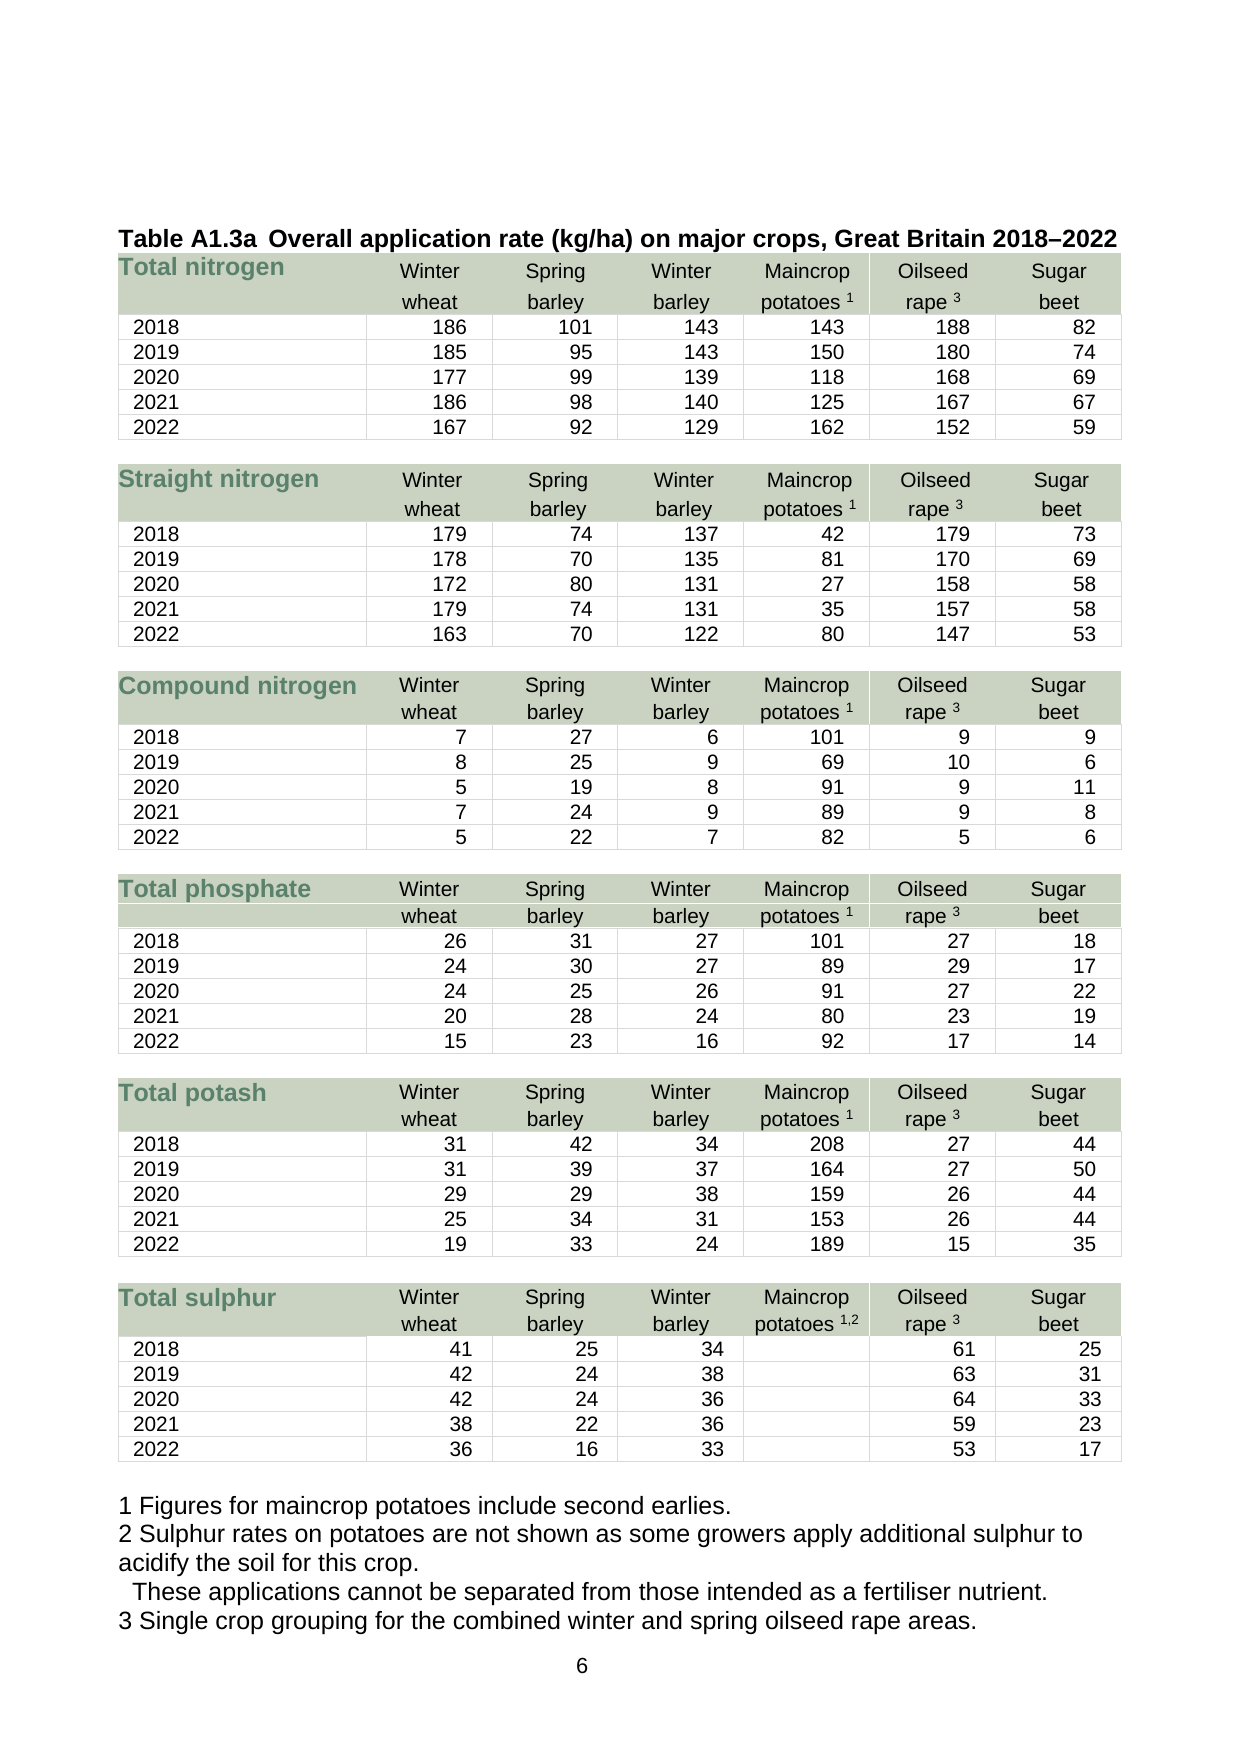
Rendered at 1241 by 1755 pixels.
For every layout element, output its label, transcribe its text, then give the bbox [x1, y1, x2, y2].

table_cell 37 [618, 1157, 743, 1181]
table_cell 185 [367, 340, 492, 364]
table_cell 172 [367, 572, 492, 596]
table_cell 2022 [119, 415, 366, 439]
table_cell 27 [870, 979, 995, 1002]
table_header Maincrop [744, 671, 869, 700]
table_cell 26 [618, 979, 743, 1002]
table_cell 2021 [119, 1004, 366, 1027]
table_cell 143 [744, 315, 869, 339]
table_cell rape 3 [870, 290, 995, 314]
table_cell 15 [367, 1029, 492, 1052]
table_cell 26 [870, 1207, 995, 1231]
table_cell 26 [367, 929, 492, 952]
table_cell 41 [367, 1336, 492, 1361]
table_header Maincrop [744, 874, 869, 903]
table_cell 31 [493, 929, 617, 952]
table_cell 35 [744, 597, 869, 621]
table_cell 2021 [119, 1412, 366, 1436]
table_cell 27 [744, 572, 869, 596]
table_cell 2019 [119, 1362, 366, 1386]
table_cell 92 [493, 415, 617, 439]
table_cell 208 [744, 1132, 869, 1156]
table_cell 2020 [119, 365, 366, 389]
table_cell 74 [996, 340, 1121, 364]
table_header Winter [618, 464, 744, 497]
table_cell 59 [996, 415, 1121, 439]
table_cell 34 [618, 1336, 743, 1361]
table_cell 74 [493, 522, 617, 546]
table_cell [744, 1362, 869, 1386]
table_cell 29 [367, 1182, 492, 1206]
table_cell 42 [744, 522, 869, 546]
table_cell rape 3 [870, 497, 995, 521]
table_cell 67 [996, 390, 1121, 414]
table_header Winter [366, 253, 492, 290]
table_cell beet [995, 497, 1121, 521]
table_cell 147 [870, 622, 995, 646]
table_cell beet [995, 1107, 1121, 1131]
table_cell 10 [870, 750, 995, 774]
table_cell potatoes 1 [744, 497, 869, 521]
table_header Oilseed [870, 464, 995, 497]
table_cell 177 [367, 365, 492, 389]
table_header Spring [492, 253, 618, 290]
table_cell 178 [367, 547, 492, 571]
table_cell 168 [870, 365, 995, 389]
table_cell 30 [493, 954, 617, 977]
table_cell 7 [367, 800, 492, 824]
text 1 Figures for maincrop potatoes include second earlies. [118, 1491, 1122, 1519]
table_header Maincrop [744, 253, 869, 290]
table_cell 17 [996, 1437, 1121, 1461]
table_cell 74 [493, 597, 617, 621]
table_cell 8 [367, 750, 492, 774]
table_cell 9 [618, 800, 743, 824]
table_cell 36 [367, 1437, 492, 1461]
table_header Winter [618, 874, 744, 903]
table_cell 24 [493, 1387, 617, 1411]
table_cell 167 [367, 415, 492, 439]
table_cell [366, 1257, 492, 1282]
table_cell 2018 [119, 1337, 366, 1361]
table_cell wheat [366, 904, 492, 927]
table_cell 98 [493, 390, 617, 414]
table_cell 2022 [119, 622, 366, 646]
table_cell 186 [367, 390, 492, 414]
table_cell 34 [493, 1207, 617, 1231]
table_cell 2019 [119, 547, 366, 571]
table_cell Oilseed [870, 1283, 995, 1312]
text 3 Single crop grouping for the combined winter and spring oilseed rape areas. [118, 1606, 1122, 1634]
table_cell 27 [493, 725, 617, 749]
table_cell 186 [367, 315, 492, 339]
table_cell wheat [366, 1107, 492, 1131]
table_cell 69 [996, 365, 1121, 389]
table_header Compound nitrogen [118, 671, 366, 700]
table_cell beet [995, 1312, 1121, 1336]
table_cell 39 [493, 1157, 617, 1181]
text 2 Sulphur rates on potatoes are not shown as some growers apply additional sulphur to acidify the soil for this crop. [118, 1519, 1122, 1577]
table_cell 38 [618, 1362, 743, 1386]
table_cell potatoes 1 [744, 290, 869, 314]
table_cell [744, 1257, 869, 1282]
table_header Oilseed [870, 1078, 995, 1107]
table_cell [744, 1437, 869, 1461]
table_cell 58 [996, 597, 1121, 621]
table_header Spring [492, 1078, 618, 1107]
table_cell 42 [367, 1362, 492, 1386]
table_cell 23 [493, 1029, 617, 1052]
table_cell 59 [870, 1412, 995, 1436]
table_cell 22 [996, 979, 1121, 1002]
table_cell [744, 1412, 869, 1436]
table_cell Winter [366, 1283, 492, 1312]
table_cell 122 [618, 622, 743, 646]
table_cell barley [492, 497, 618, 521]
table_cell 99 [493, 365, 617, 389]
table_cell barley [618, 497, 744, 521]
table_cell 2022 [119, 1029, 366, 1052]
table_cell 27 [618, 929, 743, 952]
table_cell 9 [618, 750, 743, 774]
table_cell 118 [744, 365, 869, 389]
table_cell 6 [996, 825, 1121, 849]
table_cell 44 [996, 1207, 1121, 1231]
table_cell barley [618, 700, 744, 724]
table_cell 6 [996, 750, 1121, 774]
table_cell 131 [618, 597, 743, 621]
table_cell 9 [870, 775, 995, 799]
table_cell 19 [996, 1004, 1121, 1027]
table_cell barley [618, 1312, 744, 1336]
table_cell barley [618, 1107, 744, 1131]
table_cell 24 [367, 954, 492, 977]
table_header Sugar [995, 874, 1121, 903]
table_cell [118, 290, 366, 314]
table_cell 35 [996, 1232, 1121, 1256]
table_header Sugar [995, 1078, 1121, 1107]
table_cell 2018 [119, 1132, 366, 1156]
table_cell 19 [367, 1232, 492, 1256]
table_cell 95 [493, 340, 617, 364]
table_cell [118, 1107, 366, 1131]
table_cell 33 [996, 1387, 1121, 1411]
table_cell [118, 497, 366, 521]
table_cell 44 [996, 1182, 1121, 1206]
table_header Total nitrogen [118, 253, 366, 290]
table_cell 2020 [119, 979, 366, 1002]
table_cell 9 [996, 725, 1121, 749]
table_cell 2018 [119, 725, 366, 749]
table_cell barley [618, 904, 744, 927]
table_cell 143 [618, 315, 743, 339]
table_cell 125 [744, 390, 869, 414]
table_cell 22 [493, 825, 617, 849]
table_cell 91 [744, 979, 869, 1002]
table_cell 33 [618, 1437, 743, 1461]
table_cell barley [492, 904, 618, 927]
table_cell 2022 [119, 1437, 366, 1461]
table_cell 29 [870, 954, 995, 977]
table_cell 53 [996, 622, 1121, 646]
table_cell [118, 1312, 366, 1336]
table_cell 153 [744, 1207, 869, 1231]
subtitle Table A1.3a Overall application rate (kg/ha) on major crops, Great Britain 2018–2022 [118, 224, 1122, 252]
table_cell 2022 [119, 1232, 366, 1256]
table_cell 19 [493, 775, 617, 799]
table_header Winter [366, 1078, 492, 1107]
table_cell 179 [367, 597, 492, 621]
table_cell Maincrop [744, 1283, 869, 1312]
table_cell 17 [996, 954, 1121, 977]
table_cell 80 [744, 1004, 869, 1027]
table_header Spring [492, 671, 618, 700]
table_cell 33 [493, 1232, 617, 1256]
table_cell Total sulphur [118, 1283, 366, 1312]
table_cell 63 [870, 1362, 995, 1386]
table_cell rape 3 [870, 904, 995, 927]
table_cell 27 [870, 929, 995, 952]
table_cell potatoes 1 [744, 904, 869, 927]
table_cell [118, 700, 366, 724]
table_cell 7 [618, 825, 743, 849]
table_cell 29 [493, 1182, 617, 1206]
table_header Oilseed [870, 874, 995, 903]
table_cell 36 [618, 1412, 743, 1436]
table_cell rape 3 [870, 1107, 995, 1131]
table_cell 28 [493, 1004, 617, 1027]
table_cell 152 [870, 415, 995, 439]
table_cell 31 [367, 1157, 492, 1181]
table_cell 89 [744, 800, 869, 824]
table_cell beet [995, 700, 1121, 724]
table_cell wheat [366, 290, 492, 314]
table_header Straight nitrogen [118, 464, 366, 497]
table_cell 189 [744, 1232, 869, 1256]
table_cell 82 [744, 825, 869, 849]
table_cell 42 [367, 1387, 492, 1411]
table_cell 61 [870, 1336, 995, 1361]
table_cell 157 [870, 597, 995, 621]
table_cell 25 [493, 1336, 617, 1361]
table_cell 101 [744, 929, 869, 952]
table_cell 64 [870, 1387, 995, 1411]
table_cell 16 [618, 1029, 743, 1052]
table_cell [492, 1257, 618, 1282]
table_cell 162 [744, 415, 869, 439]
table_header Winter [366, 671, 492, 700]
table_cell 2018 [119, 929, 366, 952]
table_cell wheat [366, 497, 492, 521]
table_cell 2020 [119, 775, 366, 799]
table_cell 91 [744, 775, 869, 799]
table_header Oilseed [870, 671, 995, 700]
table_cell 27 [870, 1132, 995, 1156]
table_cell 131 [618, 572, 743, 596]
table_cell beet [995, 290, 1121, 314]
table_cell 27 [618, 954, 743, 977]
table_cell 2022 [119, 825, 366, 849]
table_cell 164 [744, 1157, 869, 1181]
table_cell 2018 [119, 315, 366, 339]
table_cell 8 [996, 800, 1121, 824]
table_cell 25 [493, 979, 617, 1002]
table_header Winter [366, 464, 492, 497]
table_cell [118, 904, 366, 927]
table_cell 31 [996, 1362, 1121, 1386]
table_cell 24 [493, 1362, 617, 1386]
table_cell 2019 [119, 954, 366, 977]
table_cell 34 [618, 1132, 743, 1156]
table_cell 81 [744, 547, 869, 571]
table_cell 92 [744, 1029, 869, 1052]
table_cell 44 [996, 1132, 1121, 1156]
table_cell 8 [618, 775, 743, 799]
table_cell 18 [996, 929, 1121, 952]
table_cell Sugar [995, 1283, 1121, 1312]
table_cell 73 [996, 522, 1121, 546]
table_cell 15 [870, 1232, 995, 1256]
table_header Winter [618, 671, 744, 700]
table_cell 80 [493, 572, 617, 596]
table_cell 17 [870, 1029, 995, 1052]
table_cell 24 [618, 1004, 743, 1027]
table_cell 9 [870, 725, 995, 749]
table_cell 159 [744, 1182, 869, 1206]
table_cell 38 [618, 1182, 743, 1206]
table_cell 188 [870, 315, 995, 339]
table_cell 24 [493, 800, 617, 824]
table_cell 101 [744, 725, 869, 749]
table_cell 137 [618, 522, 743, 546]
table_cell 2021 [119, 800, 366, 824]
table_cell 22 [493, 1412, 617, 1436]
table_cell 27 [870, 1157, 995, 1181]
table_cell Winter [618, 1283, 744, 1312]
table_header Sugar [995, 253, 1121, 290]
table_cell 2020 [119, 572, 366, 596]
table_cell barley [492, 1312, 618, 1336]
table_header Winter [618, 1078, 744, 1107]
table_cell 143 [618, 340, 743, 364]
table_cell 163 [367, 622, 492, 646]
table_cell 2019 [119, 340, 366, 364]
table_cell [618, 1257, 744, 1282]
table_cell 82 [996, 315, 1121, 339]
table_cell 70 [493, 547, 617, 571]
table_cell [744, 1336, 869, 1361]
table_cell 139 [618, 365, 743, 389]
table_cell 70 [493, 622, 617, 646]
table_cell wheat [366, 1312, 492, 1336]
table_cell 25 [493, 750, 617, 774]
table_cell 36 [618, 1387, 743, 1411]
table_cell barley [618, 290, 744, 314]
table_cell 26 [870, 1182, 995, 1206]
table_cell 2018 [119, 522, 366, 546]
table_cell 69 [744, 750, 869, 774]
table_cell potatoes 1 [744, 700, 869, 724]
table_cell 42 [493, 1132, 617, 1156]
table_cell 16 [493, 1437, 617, 1461]
table_cell 150 [744, 340, 869, 364]
table_cell 25 [367, 1207, 492, 1231]
text These applications cannot be separated from those intended as a fertiliser nutrient. [118, 1577, 1122, 1606]
table_header Sugar [995, 671, 1121, 700]
table_header Maincrop [744, 464, 869, 497]
table_cell 31 [367, 1132, 492, 1156]
table_cell 25 [996, 1336, 1121, 1361]
table_cell potatoes 1 [744, 1107, 869, 1131]
table_cell 135 [618, 547, 743, 571]
table_cell potatoes 1,2 [744, 1312, 869, 1336]
table_header Maincrop [744, 1078, 869, 1107]
table_cell 31 [618, 1207, 743, 1231]
table_cell 50 [996, 1157, 1121, 1181]
table_header Winter [618, 253, 744, 290]
table_cell 11 [996, 775, 1121, 799]
table_cell 2021 [119, 597, 366, 621]
table_cell 179 [870, 522, 995, 546]
table_cell 80 [744, 622, 869, 646]
table_cell 167 [870, 390, 995, 414]
table_cell rape 3 [870, 700, 995, 724]
table_cell beet [995, 904, 1121, 927]
table_cell 89 [744, 954, 869, 977]
table_cell barley [492, 700, 618, 724]
table_cell 58 [996, 572, 1121, 596]
table_cell 2021 [119, 1207, 366, 1231]
table_cell 2020 [119, 1182, 366, 1206]
table_cell 2019 [119, 750, 366, 774]
table_cell 38 [367, 1412, 492, 1436]
table_header Spring [492, 464, 618, 497]
table_cell 129 [618, 415, 743, 439]
table_cell 180 [870, 340, 995, 364]
table_cell 69 [996, 547, 1121, 571]
table_cell [744, 1387, 869, 1411]
table_cell 170 [870, 547, 995, 571]
table_cell Spring [492, 1283, 618, 1312]
table_cell [870, 1257, 995, 1282]
table_cell 101 [493, 315, 617, 339]
table_cell 140 [618, 390, 743, 414]
table_cell 2020 [119, 1387, 366, 1411]
table_header Sugar [995, 464, 1121, 497]
table_header Winter [366, 874, 492, 903]
table_header Spring [492, 874, 618, 903]
table_cell 2021 [119, 390, 366, 414]
table_cell 5 [367, 825, 492, 849]
table_cell 5 [367, 775, 492, 799]
table_cell 24 [367, 979, 492, 1002]
table_cell 179 [367, 522, 492, 546]
table_header Oilseed [870, 253, 995, 290]
table_cell 23 [870, 1004, 995, 1027]
table_cell 53 [870, 1437, 995, 1461]
table_cell 24 [618, 1232, 743, 1256]
table_header Total phosphate [118, 874, 366, 903]
table_cell barley [492, 1107, 618, 1131]
table_cell 2019 [119, 1157, 366, 1181]
table_cell 158 [870, 572, 995, 596]
table_cell [995, 1257, 1121, 1282]
table_header Total potash [118, 1078, 366, 1107]
table_cell 9 [870, 800, 995, 824]
table_cell 7 [367, 725, 492, 749]
table_cell rape 3 [870, 1312, 995, 1336]
table_cell 23 [996, 1412, 1121, 1436]
table_cell 20 [367, 1004, 492, 1027]
table_cell 5 [870, 825, 995, 849]
table_cell [118, 1257, 366, 1282]
table_cell 14 [996, 1029, 1121, 1052]
table_cell wheat [366, 700, 492, 724]
table_cell 6 [618, 725, 743, 749]
table_cell barley [492, 290, 618, 314]
